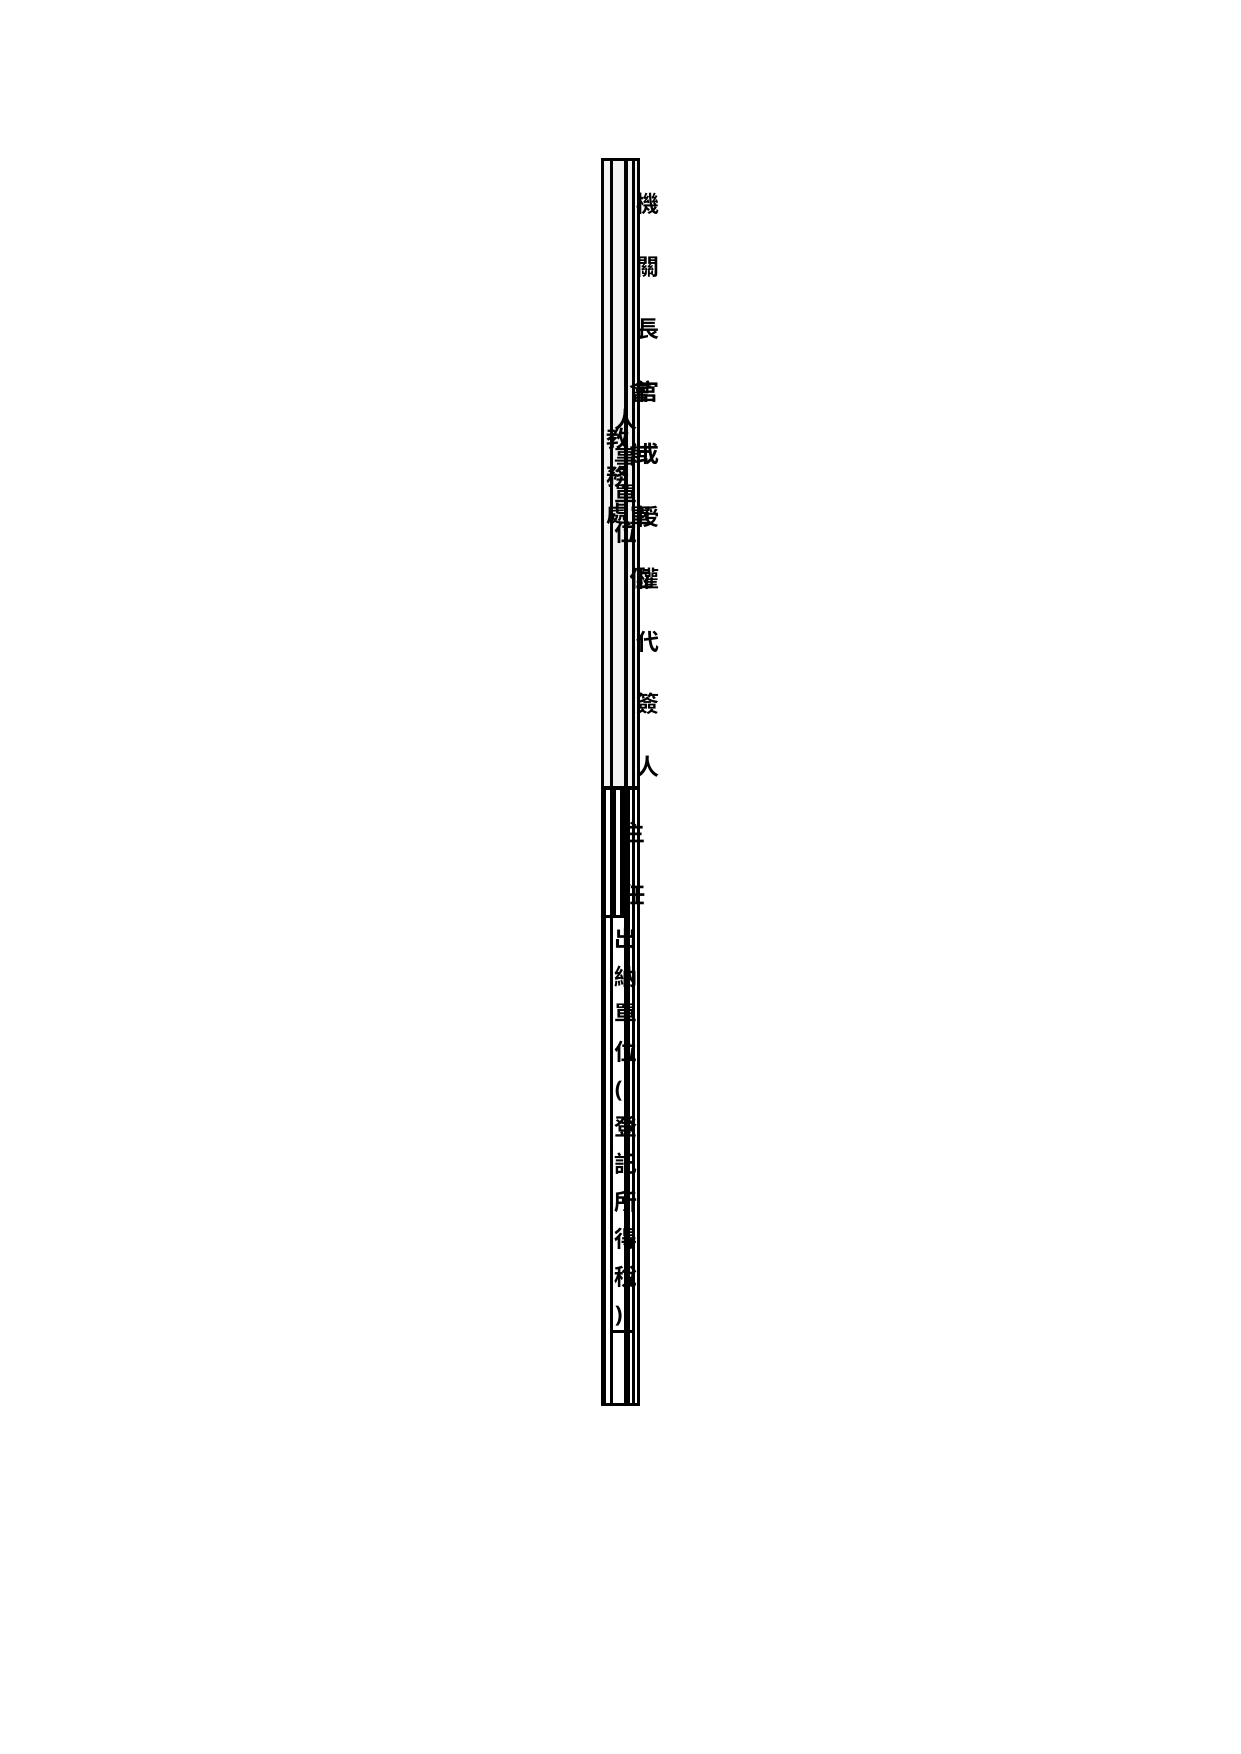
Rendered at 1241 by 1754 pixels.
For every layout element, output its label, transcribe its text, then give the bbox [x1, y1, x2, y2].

table_cell 人事單位 [613, 476, 624, 507]
table_cell [613, 1333, 624, 1402]
table_cell 會計單位 [628, 542, 632, 786]
table_cell 教務處 [604, 161, 610, 786]
table_cell [616, 790, 620, 914]
table_cell 人事單位 [613, 161, 624, 430]
table_cell 人事單位 [613, 522, 624, 786]
table_cell 會計單位 [628, 161, 632, 424]
table_cell 出納單位(登記所得稅) [613, 918, 624, 1330]
table_cell [606, 918, 610, 1402]
table_cell 會計單位 [628, 425, 632, 448]
table_cell 人事單位 [613, 438, 624, 474]
table_cell [606, 790, 610, 914]
table_cell 會計單位 [628, 502, 632, 522]
